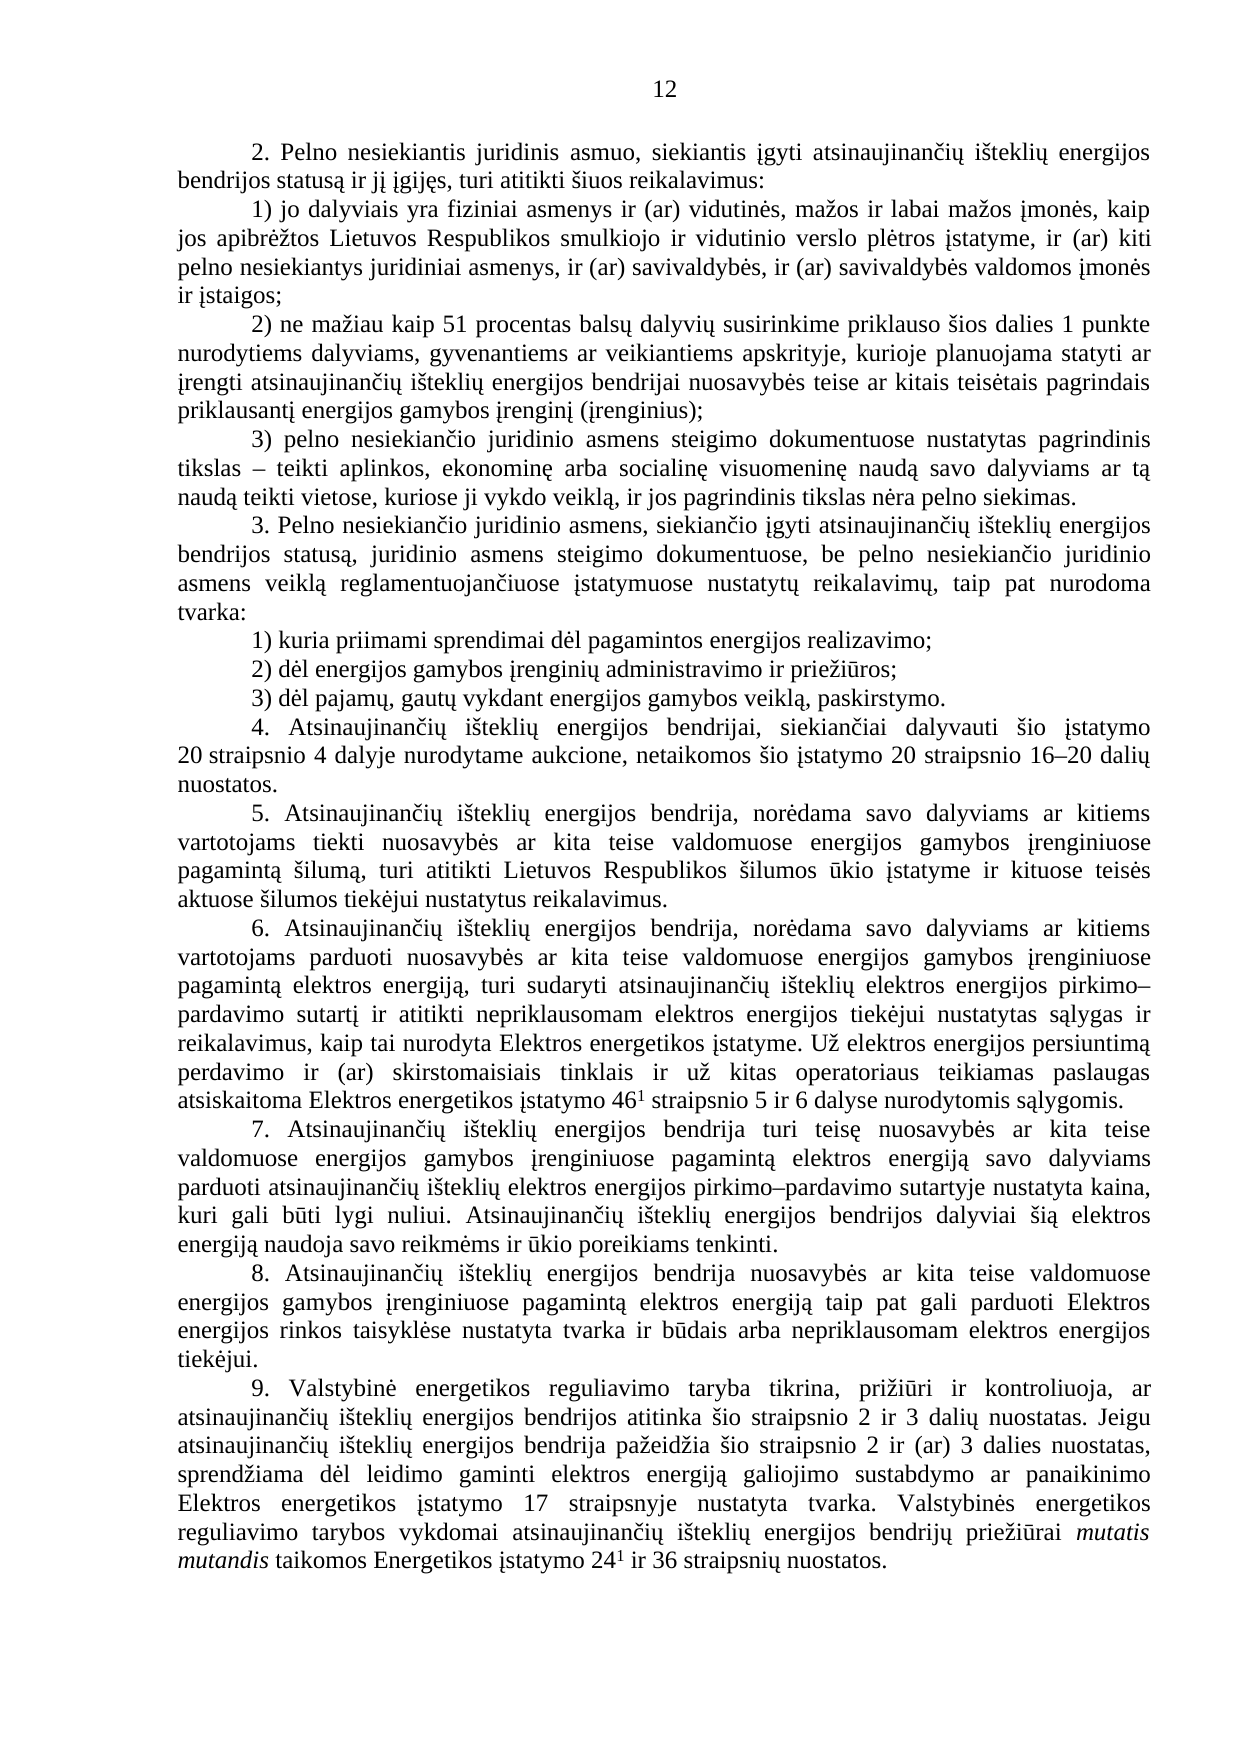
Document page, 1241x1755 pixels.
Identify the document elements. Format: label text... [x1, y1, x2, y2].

text 4. Atsinaujinančių išteklių energijos bendrijai, siekiančiai dalyvauti šio įstatymo 20 straipsnio 4 dalyje nurodytame aukcione, netaikomos šio įstatymo 20 straipsnio 16–20 dalių nuostatos. [177, 712, 1152, 798]
text 2) ne mažiau kaip 51 procentas balsų dalyvių susirinkime priklauso šios dalies 1 punkte nurodytiems dalyviams, gyvenantiems ar veikiantiems apskrityje, kurioje planuojama statyti ar įrengti atsinaujinančių išteklių energijos bendrijai nuosavybės teise ar kitais teisėtais pagrindais priklausantį energijos gamybos įrenginį (įrenginius); [177, 309, 1152, 424]
text 2) dėl energijos gamybos įrenginių administravimo ir priežiūros; [177, 654, 1152, 683]
text 1) jo dalyviais yra fiziniai asmenys ir (ar) vidutinės, mažos ir labai mažos įmonės, kaip jos apibrėžtos Lietuvos Respublikos smulkiojo ir vidutinio verslo plėtros įstatyme, ir (ar) kiti pelno nesiekiantys juridiniai asmenys, ir (ar) savivaldybės, ir (ar) savivaldybės valdomos įmonės ir įstaigos; [177, 194, 1152, 309]
text 3. Pelno nesiekiančio juridinio asmens, siekiančio įgyti atsinaujinančių išteklių energijos bendrijos statusą, juridinio asmens steigimo dokumentuose, be pelno nesiekiančio juridinio asmens veiklą reglamentuojančiuose įstatymuose nustatytų reikalavimų, taip pat nurodoma tvarka: [177, 510, 1152, 625]
text 2. Pelno nesiekiantis juridinis asmuo, siekiantis įgyti atsinaujinančių išteklių energijos bendrijos statusą ir jį įgijęs, turi atitikti šiuos reikalavimus: [177, 137, 1152, 194]
text 8. Atsinaujinančių išteklių energijos bendrija nuosavybės ar kita teise valdomuose energijos gamybos įrenginiuose pagamintą elektros energiją taip pat gali parduoti Elektros energijos rinkos taisyklėse nustatyta tvarka ir būdais arba nepriklausomam elektros energijos tiekėjui. [177, 1258, 1152, 1373]
text 3) pelno nesiekiančio juridinio asmens steigimo dokumentuose nustatytas pagrindinis tikslas – teikti aplinkos, ekonominę arba socialinę visuomeninę naudą savo dalyviams ar tą naudą teikti vietose, kuriose ji vykdo veiklą, ir jos pagrindinis tikslas nėra pelno siekimas. [177, 424, 1152, 510]
text 9. Valstybinė energetikos reguliavimo taryba tikrina, prižiūri ir kontroliuoja, ar atsinaujinančių išteklių energijos bendrijos atitinka šio straipsnio 2 ir 3 dalių nuostatas. Jeigu atsinaujinančių išteklių energijos bendrija pažeidžia šio straipsnio 2 ir (ar) 3 dalies nuostatas, sprendžiama dėl leidimo gaminti elektros energiją galiojimo sustabdymo ar panaikinimo Elektros energetikos įstatymo 17 straipsnyje nustatyta tvarka. Valstybinės energetikos reguliavimo tarybos vykdomai atsinaujinančių išteklių energijos bendrijų priežiūrai mutatis mutandis taikomos Energetikos įstatymo 241 ir 36 straipsnių nuostatos. [177, 1373, 1152, 1574]
text 3) dėl pajamų, gautų vykdant energijos gamybos veiklą, paskirstymo. [177, 683, 1152, 712]
text 1) kuria priimami sprendimai dėl pagamintos energijos realizavimo; [177, 625, 1152, 654]
text 6. Atsinaujinančių išteklių energijos bendrija, norėdama savo dalyviams ar kitiems vartotojams parduoti nuosavybės ar kita teise valdomuose energijos gamybos įrenginiuose pagamintą elektros energiją, turi sudaryti atsinaujinančių išteklių elektros energijos pirkimo–pardavimo sutartį ir atitikti nepriklausomam elektros energijos tiekėjui nustatytas sąlygas ir reikalavimus, kaip tai nurodyta Elektros energetikos įstatyme. Už elektros energijos persiuntimą perdavimo ir (ar) skirstomaisiais tinklais ir už kitas operatoriaus teikiamas paslaugas atsiskaitoma Elektros energetikos įstatymo 461 straipsnio 5 ir 6 dalyse nurodytomis sąlygomis. [177, 913, 1152, 1114]
text 5. Atsinaujinančių išteklių energijos bendrija, norėdama savo dalyviams ar kitiems vartotojams tiekti nuosavybės ar kita teise valdomuose energijos gamybos įrenginiuose pagamintą šilumą, turi atitikti Lietuvos Respublikos šilumos ūkio įstatyme ir kituose teisės aktuose šilumos tiekėjui nustatytus reikalavimus. [177, 798, 1152, 913]
text 7. Atsinaujinančių išteklių energijos bendrija turi teisę nuosavybės ar kita teise valdomuose energijos gamybos įrenginiuose pagamintą elektros energiją savo dalyviams parduoti atsinaujinančių išteklių elektros energijos pirkimo–pardavimo sutartyje nustatyta kaina, kuri gali būti lygi nuliui. Atsinaujinančių išteklių energijos bendrijos dalyviai šią elektros energiją naudoja savo reikmėms ir ūkio poreikiams tenkinti. [177, 1114, 1152, 1258]
